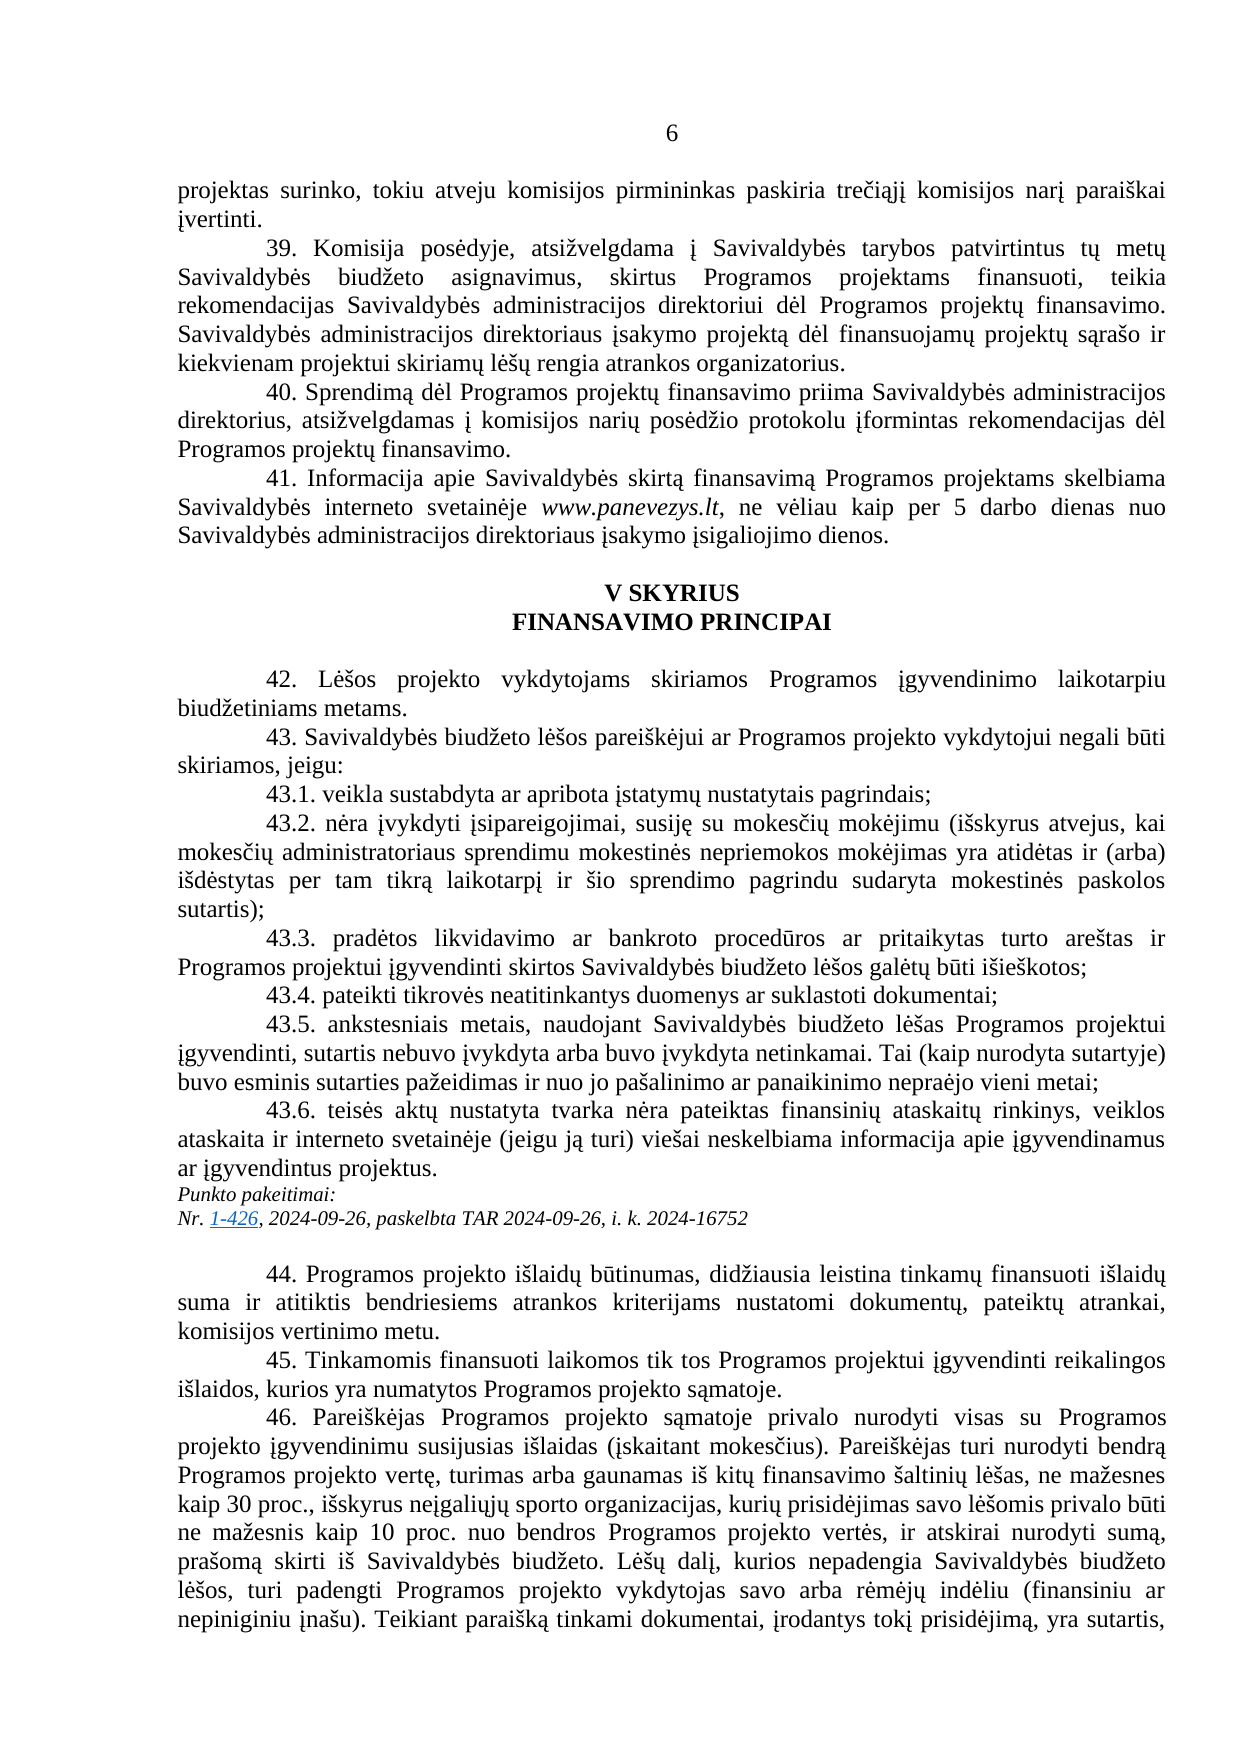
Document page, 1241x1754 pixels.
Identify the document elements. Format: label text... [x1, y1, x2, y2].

text 46. Pareiškėjas Programos projekto sąmatoje privalo nurodyti visas su Programos projekto įgyvendinimu susijusias išlaidas (įskaitant mokesčius). Pareiškėjas turi nurodyti bendrą Programos projekto vertę, turimas arba gaunamas iš kitų finansavimo šaltinių lėšas, ne mažesnes kaip 30 proc., išskyrus neįgaliųjų sporto organizacijas, kurių prisidėjimas savo lėšomis privalo būti ne mažesnis kaip 10 proc. nuo bendros Programos projekto vertės, ir atskirai nurodyti sumą, prašomą skirti iš Savivaldybės biudžeto. Lėšų dalį, kurios nepadengia Savivaldybės biudžeto lėšos, turi padengti Programos projekto vykdytojas savo arba rėmėjų indėliu (finansiniu ar nepiniginiu įnašu). Teikiant paraišką tinkami dokumentai, įrodantys tokį prisidėjimą, yra sutartis, [177, 1402, 1167, 1632]
text 45. Tinkamomis finansuoti laikomos tik tos Programos projektui įgyvendinti reikalingos išlaidos, kurios yra numatytos Programos projekto sąmatoje. [177, 1345, 1167, 1402]
text 43.4. pateikti tikrovės neatitinkantys duomenys ar suklastoti dokumentai; [177, 981, 1167, 1009]
text projektas surinko, tokiu atveju komisijos pirmininkas paskiria trečiąjį komisijos narį paraiškai įvertinti. [177, 176, 1167, 233]
text 39. Komisija posėdyje, atsižvelgdama į Savivaldybės tarybos patvirtintus tų metų Savivaldybės biudžeto asignavimus, skirtus Programos projektams finansuoti, teikia rekomendacijas Savivaldybės administracijos direktoriui dėl Programos projektų finansavimo. Savivaldybės administracijos direktoriaus įsakymo projektą dėl finansuojamų projektų sąrašo ir kiekvienam projektui skiriamų lėšų rengia atrankos organizatorius. [177, 233, 1167, 377]
text Nr. 1-426, 2024-09-26, paskelbta TAR 2024-09-26, i. k. 2024-16752 [177, 1206, 1167, 1230]
text 43.5. ankstesniais metais, naudojant Savivaldybės biudžeto lėšas Programos projektui įgyvendinti, sutartis nebuvo įvykdyta arba buvo įvykdyta netinkamai. Tai (kaip nurodyta sutartyje) buvo esminis sutarties pažeidimas ir nuo jo pašalinimo ar panaikinimo nepraėjo vieni metai; [177, 1009, 1167, 1096]
text 43.3. pradėtos likvidavimo ar bankroto procedūros ar pritaikytas turto areštas ir Programos projektui įgyvendinti skirtos Savivaldybės biudžeto lėšos galėtų būti išieškotos; [177, 923, 1167, 981]
text 43.2. nėra įvykdyti įsipareigojimai, susiję su mokesčių mokėjimu (išskyrus atvejus, kai mokesčių administratoriaus sprendimu mokestinės nepriemokos mokėjimas yra atidėtas ir (arba) išdėstytas per tam tikrą laikotarpį ir šio sprendimo pagrindu sudaryta mokestinės paskolos sutartis); [177, 808, 1167, 923]
text V SKYRIUS [177, 578, 1167, 607]
text 43.6. teisės aktų nustatyta tvarka nėra pateiktas finansinių ataskaitų rinkinys, veiklos ataskaita ir interneto svetainėje (jeigu ją turi) viešai neskelbiama informacija apie įgyvendinamus ar įgyvendintus projektus. [177, 1096, 1167, 1182]
text 43. Savivaldybės biudžeto lėšos pareiškėjui ar Programos projekto vykdytojui negali būti skiriamos, jeigu: [177, 722, 1167, 779]
text 43.1. veikla sustabdyta ar apribota įstatymų nustatytais pagrindais; [177, 779, 1167, 808]
text 40. Sprendimą dėl Programos projektų finansavimo priima Savivaldybės administracijos direktorius, atsižvelgdamas į komisijos narių posėdžio protokolu įformintas rekomendacijas dėl Programos projektų finansavimo. [177, 377, 1167, 463]
text Punkto pakeitimai: [177, 1182, 1167, 1206]
text FINANSAVIMO PRINCIPAI [177, 607, 1167, 636]
text 44. Programos projekto išlaidų būtinumas, didžiausia leistina tinkamų finansuoti išlaidų suma ir atitiktis bendriesiems atrankos kriterijams nustatomi dokumentų, pateiktų atrankai, komisijos vertinimo metu. [177, 1259, 1167, 1345]
text 42. Lėšos projekto vykdytojams skiriamos Programos įgyvendinimo laikotarpiu biudžetiniams metams. [177, 664, 1167, 722]
text 41. Informacija apie Savivaldybės skirtą finansavimą Programos projektams skelbiama Savivaldybės interneto svetainėje www.panevezys.lt, ne vėliau kaip per 5 darbo dienas nuo Savivaldybės administracijos direktoriaus įsakymo įsigaliojimo dienos. [177, 463, 1167, 549]
